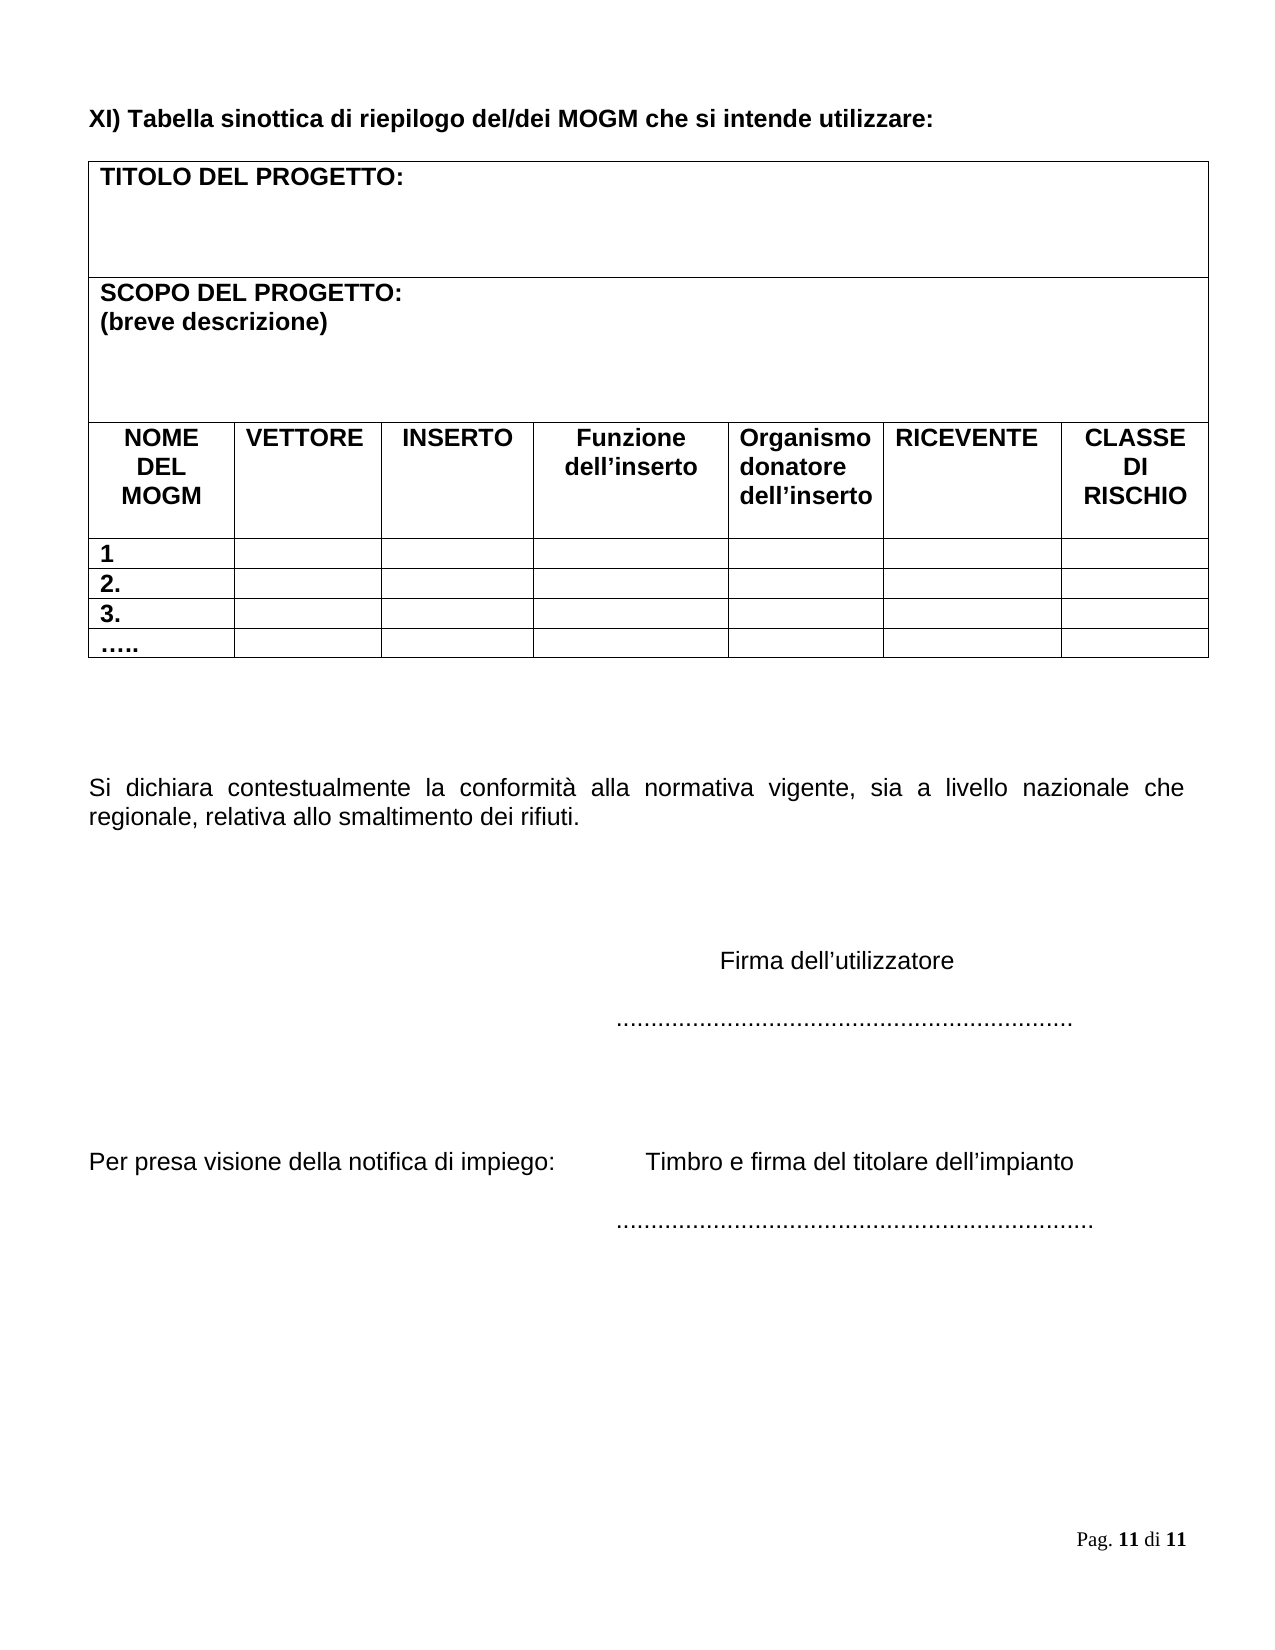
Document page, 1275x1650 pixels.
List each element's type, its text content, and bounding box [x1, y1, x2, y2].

text Si dichiara contestualmente la conformità alla normativa vigente, sia a livello nazionale che regionale, relativa allo smaltimento dei rifiuti. [89, 773, 1186, 831]
table_cell [382, 569, 533, 598]
table_cell [235, 599, 381, 627]
table_cell Funzione dell’inserto [534, 423, 728, 538]
table_cell ….. [89, 629, 234, 657]
table_cell [1062, 569, 1208, 598]
table_cell [1062, 599, 1208, 627]
table_cell SCOPO DEL PROGETTO: (breve descrizione) [89, 278, 1208, 422]
text XI) Tabella sinottica di riepilogo del/dei MOGM che si intende utilizzare: [89, 104, 1186, 132]
table_cell 1 [89, 539, 234, 568]
table_cell [1062, 539, 1208, 568]
table_cell [235, 539, 381, 568]
table_cell [729, 629, 883, 657]
table_cell [884, 629, 1061, 657]
table_cell [729, 599, 883, 627]
table_cell [534, 539, 728, 568]
table_cell 3. [89, 599, 234, 627]
table_cell [534, 569, 728, 598]
table_cell [534, 629, 728, 657]
table_cell [729, 539, 883, 568]
table_cell [235, 629, 381, 657]
table_header TITOLO DEL PROGETTO: [89, 162, 1208, 277]
table_cell RICEVENTE [884, 423, 1061, 538]
table_cell [884, 539, 1061, 568]
table_cell [884, 569, 1061, 598]
table_cell Organismo donatore dell’inserto [729, 423, 883, 538]
table_cell [534, 599, 728, 627]
table_cell [382, 599, 533, 627]
table_cell [1062, 629, 1208, 657]
table_cell INSERTO [382, 423, 533, 538]
table_cell NOME DEL MOGM [89, 423, 234, 538]
table_cell CLASSE DI RISCHIO [1062, 423, 1208, 538]
table_cell 2. [89, 569, 234, 598]
text Per presa visione della notifica di impiego: Timbro e firma del titolare dell’impianto [89, 1147, 1186, 1176]
text .................................................................. [89, 1003, 1186, 1032]
table_cell [382, 539, 533, 568]
text ..................................................................... [89, 1204, 1186, 1233]
table_cell [235, 569, 381, 598]
table_cell [729, 569, 883, 598]
table_cell VETTORE [235, 423, 381, 538]
text Firma dell’utilizzatore [89, 946, 1186, 974]
table_cell [382, 629, 533, 657]
table_cell [884, 599, 1061, 627]
